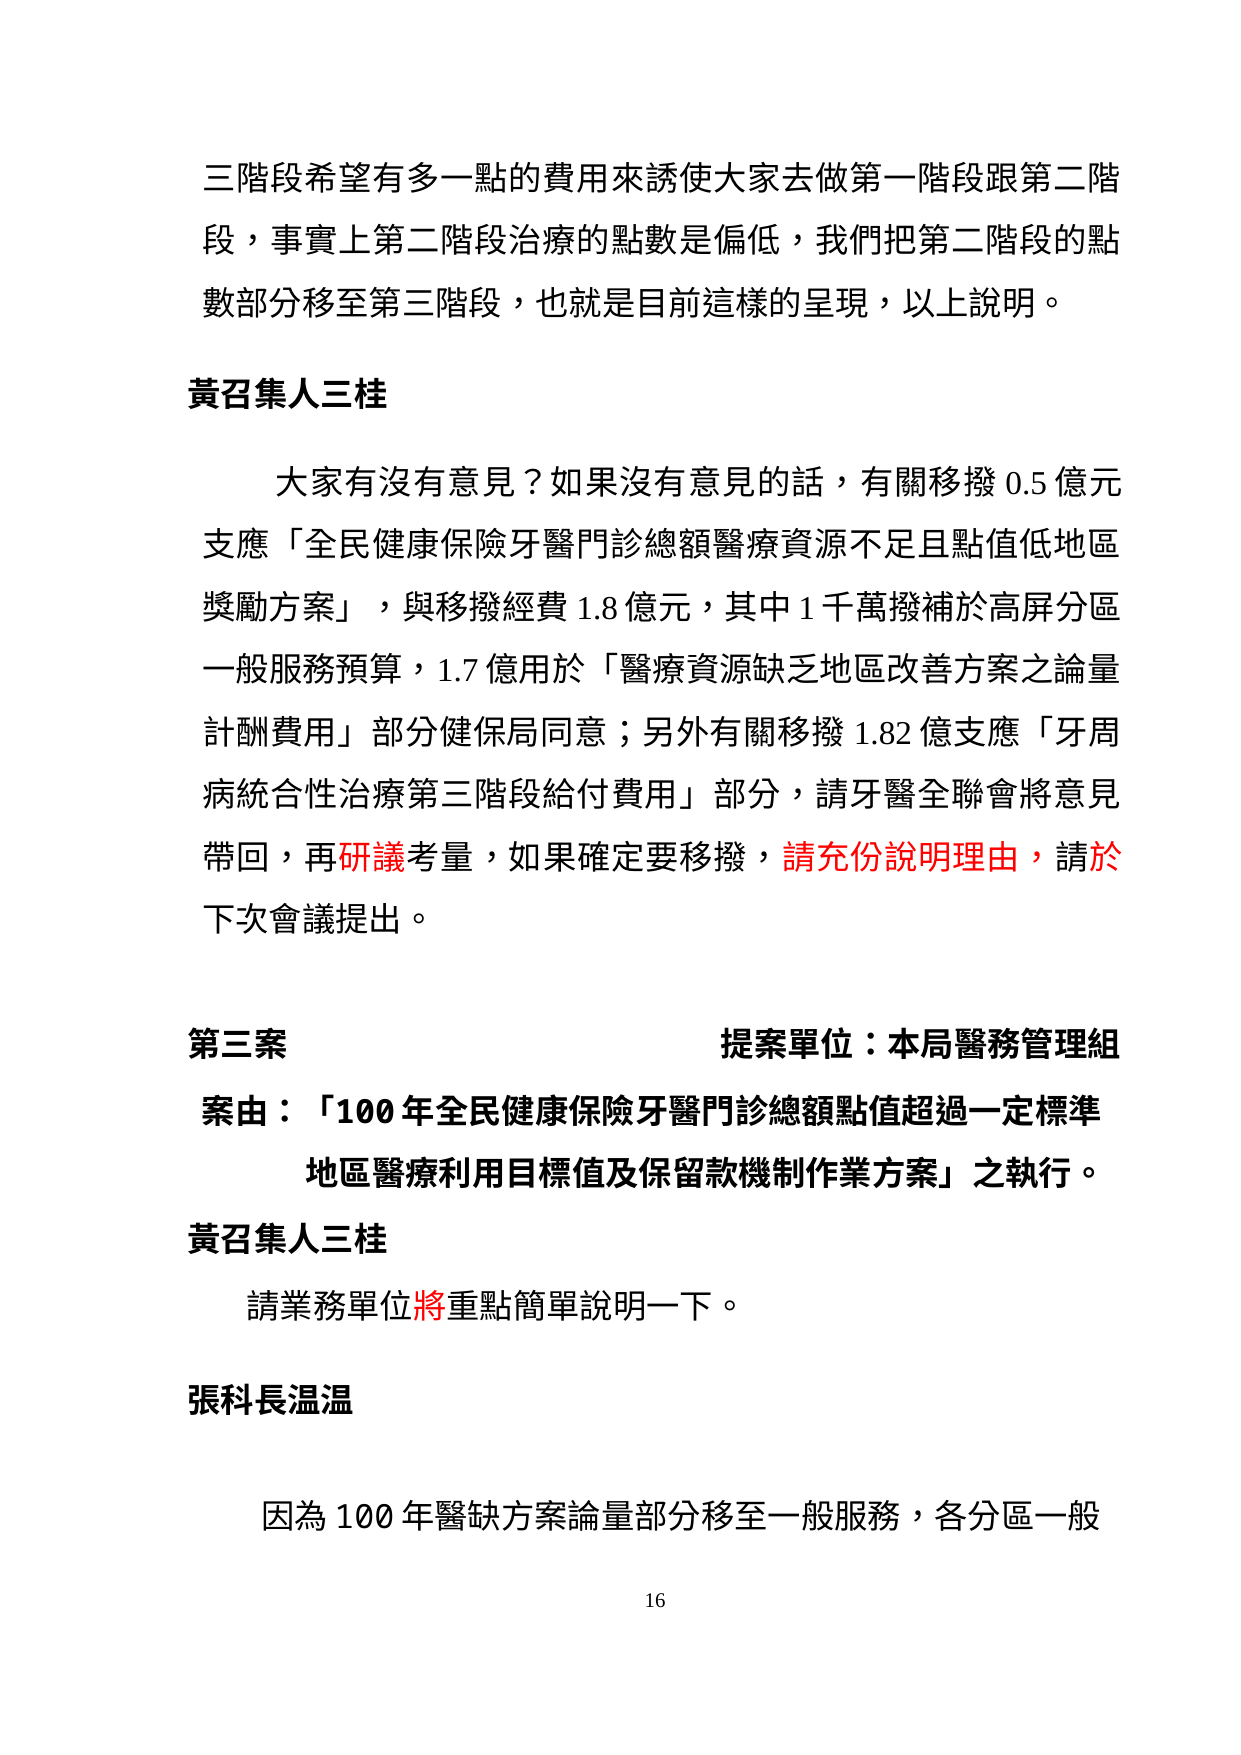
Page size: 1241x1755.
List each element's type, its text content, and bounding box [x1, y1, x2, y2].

text 請業務單位將重點簡單說明一下。 [246, 1262, 1122, 1324]
text 大家有沒有意見？如果沒有意見的話，有關移撥0.5億元支應「全民健康保險牙醫門診總額醫療資源不足且點值低地區獎勵方案」，與移撥經費1.8億元，其中1千萬撥補於高屏分區一般服務預算，1.7億用於「醫療資源缺乏地區改善方案之論量計酬費用」部分健保局同意；另外有關移撥1.82億支應「牙周病統合性治療第三階段給付費用」部分，請牙醫全聯會將意見帶回，再研議考量，如果確定要移撥，請充份說明理由，請於下次會議提出。 [202, 438, 1122, 938]
text 黃召集人三桂 [187, 1196, 1122, 1258]
text 張科長温温 [187, 1374, 1122, 1422]
text 我再說明一下，組長所說的第三階段的流程，事實上操作有很大的不一樣。依流程來看，病人來你只要做個檢查、做個牙菌斑監測就可以，但實際臨床上操作並不是這個樣子，因為牙周病統合計畫至第三階段，一定要讓病人的牙周囊袋深度減少，所以你第三階段不是只有檢查這個東西，你塗牙菌斑檢查，不可能不跟他做個治療，病人不論洗得怎麼乾淨，一定還會有牙菌斑紅色顯示劑存在，在第三階段你誓必還要多多少少再治療一次，每次囊袋深度的探測，不可能100%減少，針對沒有減少部分，我們還是多多少少會再做治療，所以第三階段不是像我們看到的只是做檢查而已，事實上也隱含了那些統合性的治療，你必須在第三階段的時候，一併把它完成結束。牙周病統合照護計畫是1萬點統包，不得已把它拆成三階段，事實上第三階段希望有多一點的費用來誘使大家去做第一階段跟第二階段，事實上第二階段治療的點數是偏低，我們把第二階段的點數部分移至第三階段，也就是目前這樣的呈現，以上說明。 [202, 134, 1122, 322]
text 因為100年醫缺方案論量部分移至一般服務，各分區一般 [187, 1490, 1122, 1539]
text 案由：「100年全民健康保險牙醫門診總額點值超過一定標準地區醫療利用目標值及保留款機制作業方案」之執行。 [202, 1067, 1122, 1192]
text 黃召集人三桂 [187, 367, 1122, 416]
text 第三案 提案單位：本局醫務管理組 [187, 1001, 1122, 1063]
